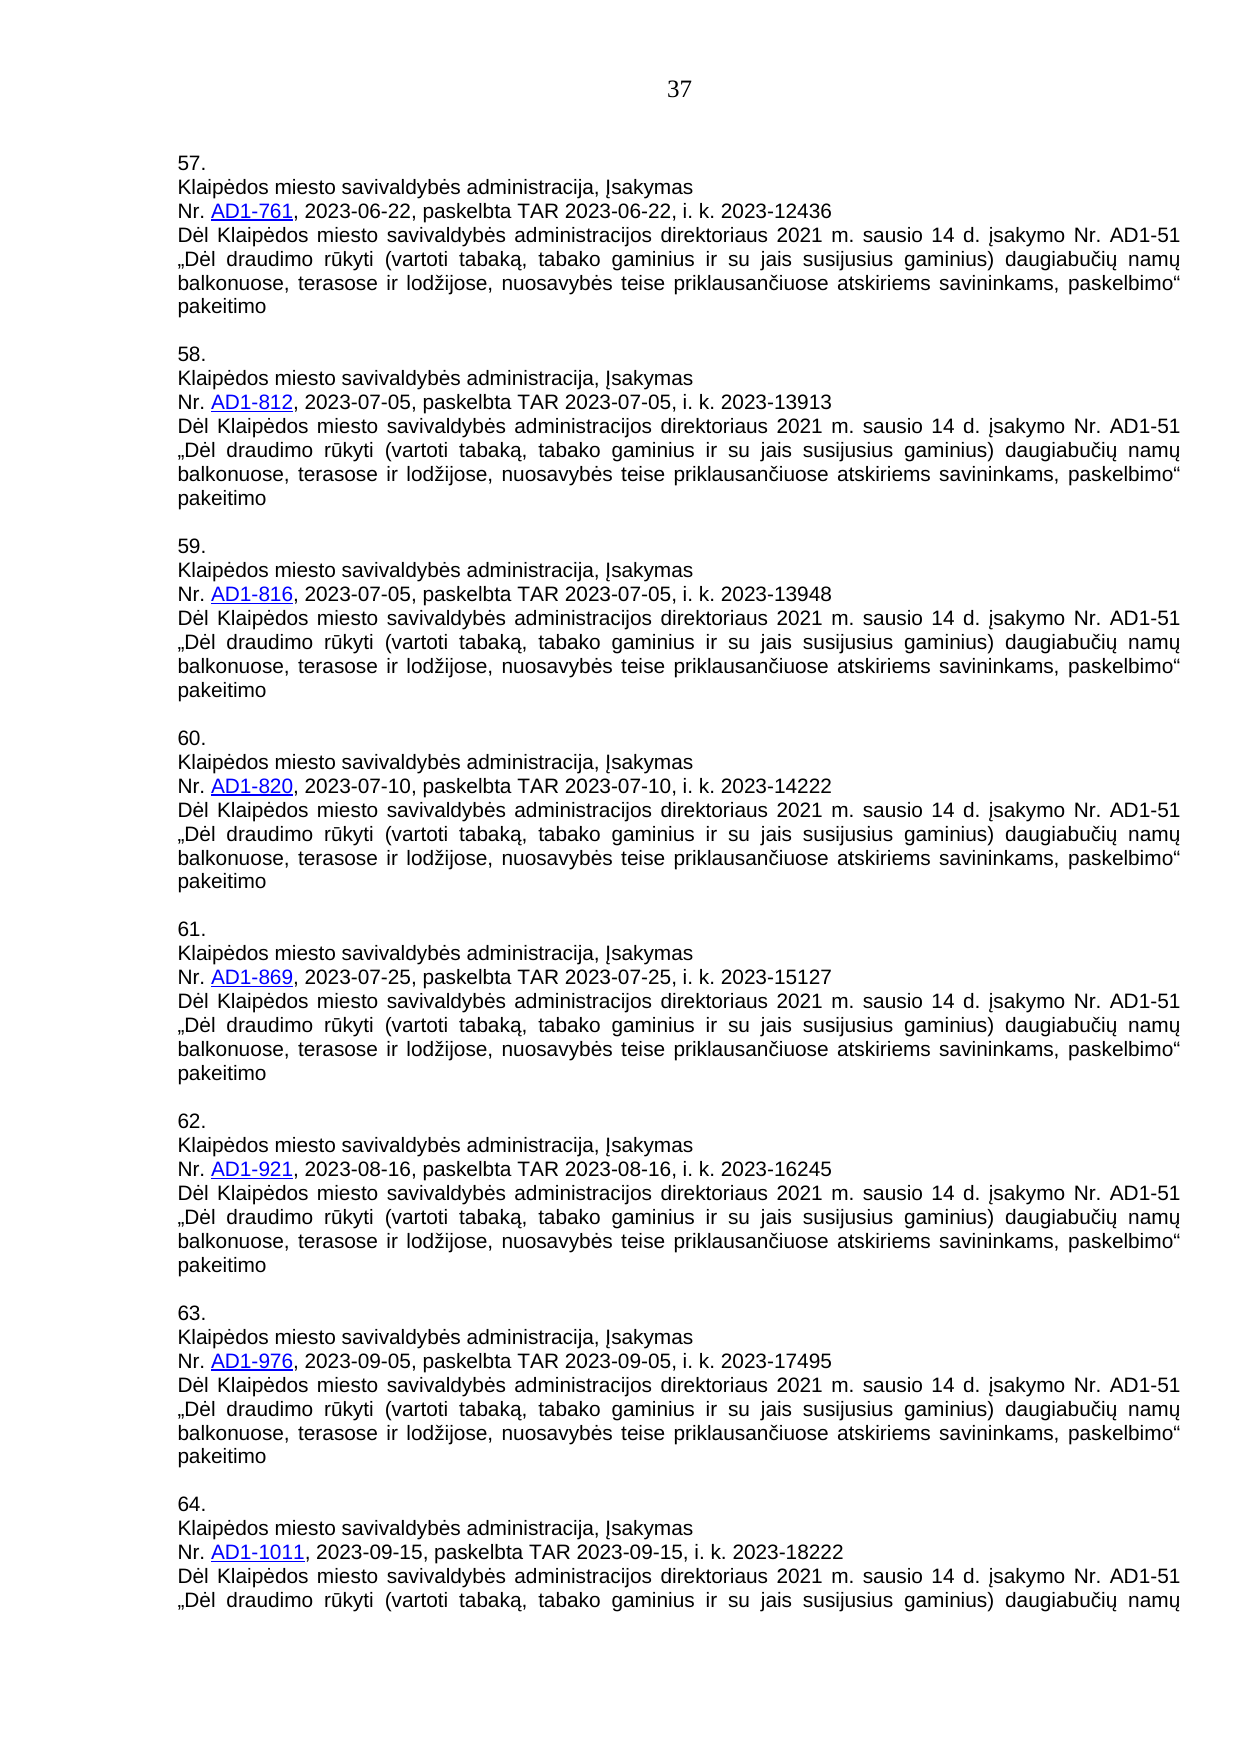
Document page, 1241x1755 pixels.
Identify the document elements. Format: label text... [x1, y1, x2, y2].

text Klaipėdos miesto savivaldybės administracija, Įsakymas [177, 1133, 1181, 1157]
text Nr. AD1-812, 2023-07-05, paskelbta TAR 2023-07-05, i. k. 2023-13913 [177, 390, 1181, 414]
text 63. [177, 1301, 1181, 1324]
text 60. [177, 726, 1181, 749]
text Klaipėdos miesto savivaldybės administracija, Įsakymas [177, 941, 1181, 965]
text Dėl Klaipėdos miesto savivaldybės administracijos direktoriaus 2021 m. sausio 14 d. įsakymo Nr. AD1-51 „Dėl draudimo rūkyti (vartoti tabaką, tabako gaminius ir su jais susijusius gaminius) daugiabučių namų balkonuose, terasose ir lodžijose, nuosavybės teise priklausančiuose atskiriems savininkams, paskelbimo“ pakeitimo [177, 222, 1181, 318]
text 59. [177, 534, 1181, 558]
text Klaipėdos miesto savivaldybės administracija, Įsakymas [177, 366, 1181, 390]
text Nr. AD1-820, 2023-07-10, paskelbta TAR 2023-07-10, i. k. 2023-14222 [177, 773, 1181, 797]
text Klaipėdos miesto savivaldybės administracija, Įsakymas [177, 1516, 1181, 1540]
text Dėl Klaipėdos miesto savivaldybės administracijos direktoriaus 2021 m. sausio 14 d. įsakymo Nr. AD1-51 „Dėl draudimo rūkyti (vartoti tabaką, tabako gaminius ir su jais susijusius gaminius) daugiabučių namų [177, 1564, 1181, 1612]
text Nr. AD1-869, 2023-07-25, paskelbta TAR 2023-07-25, i. k. 2023-15127 [177, 965, 1181, 989]
text Nr. AD1-1011, 2023-09-15, paskelbta TAR 2023-09-15, i. k. 2023-18222 [177, 1540, 1181, 1564]
text Klaipėdos miesto savivaldybės administracija, Įsakymas [177, 558, 1181, 582]
text Dėl Klaipėdos miesto savivaldybės administracijos direktoriaus 2021 m. sausio 14 d. įsakymo Nr. AD1-51 „Dėl draudimo rūkyti (vartoti tabaką, tabako gaminius ir su jais susijusius gaminius) daugiabučių namų balkonuose, terasose ir lodžijose, nuosavybės teise priklausančiuose atskiriems savininkams, paskelbimo“ pakeitimo [177, 989, 1181, 1085]
text Nr. AD1-976, 2023-09-05, paskelbta TAR 2023-09-05, i. k. 2023-17495 [177, 1348, 1181, 1372]
text Dėl Klaipėdos miesto savivaldybės administracijos direktoriaus 2021 m. sausio 14 d. įsakymo Nr. AD1-51 „Dėl draudimo rūkyti (vartoti tabaką, tabako gaminius ir su jais susijusius gaminius) daugiabučių namų balkonuose, terasose ir lodžijose, nuosavybės teise priklausančiuose atskiriems savininkams, paskelbimo“ pakeitimo [177, 414, 1181, 510]
text Dėl Klaipėdos miesto savivaldybės administracijos direktoriaus 2021 m. sausio 14 d. įsakymo Nr. AD1-51 „Dėl draudimo rūkyti (vartoti tabaką, tabako gaminius ir su jais susijusius gaminius) daugiabučių namų balkonuose, terasose ir lodžijose, nuosavybės teise priklausančiuose atskiriems savininkams, paskelbimo“ pakeitimo [177, 1372, 1181, 1468]
text Dėl Klaipėdos miesto savivaldybės administracijos direktoriaus 2021 m. sausio 14 d. įsakymo Nr. AD1-51 „Dėl draudimo rūkyti (vartoti tabaką, tabako gaminius ir su jais susijusius gaminius) daugiabučių namų balkonuose, terasose ir lodžijose, nuosavybės teise priklausančiuose atskiriems savininkams, paskelbimo“ pakeitimo [177, 797, 1181, 893]
text Nr. AD1-761, 2023-06-22, paskelbta TAR 2023-06-22, i. k. 2023-12436 [177, 198, 1181, 222]
text Klaipėdos miesto savivaldybės administracija, Įsakymas [177, 1324, 1181, 1348]
text 57. [177, 151, 1181, 174]
text Nr. AD1-816, 2023-07-05, paskelbta TAR 2023-07-05, i. k. 2023-13948 [177, 582, 1181, 606]
text Klaipėdos miesto savivaldybės administracija, Įsakymas [177, 174, 1181, 198]
text Dėl Klaipėdos miesto savivaldybės administracijos direktoriaus 2021 m. sausio 14 d. įsakymo Nr. AD1-51 „Dėl draudimo rūkyti (vartoti tabaką, tabako gaminius ir su jais susijusius gaminius) daugiabučių namų balkonuose, terasose ir lodžijose, nuosavybės teise priklausančiuose atskiriems savininkams, paskelbimo“ pakeitimo [177, 1181, 1181, 1277]
text 61. [177, 917, 1181, 941]
text Nr. AD1-921, 2023-08-16, paskelbta TAR 2023-08-16, i. k. 2023-16245 [177, 1157, 1181, 1181]
text 62. [177, 1109, 1181, 1133]
text Klaipėdos miesto savivaldybės administracija, Įsakymas [177, 749, 1181, 773]
text 64. [177, 1492, 1181, 1516]
text 58. [177, 342, 1181, 366]
text Dėl Klaipėdos miesto savivaldybės administracijos direktoriaus 2021 m. sausio 14 d. įsakymo Nr. AD1-51 „Dėl draudimo rūkyti (vartoti tabaką, tabako gaminius ir su jais susijusius gaminius) daugiabučių namų balkonuose, terasose ir lodžijose, nuosavybės teise priklausančiuose atskiriems savininkams, paskelbimo“ pakeitimo [177, 606, 1181, 702]
